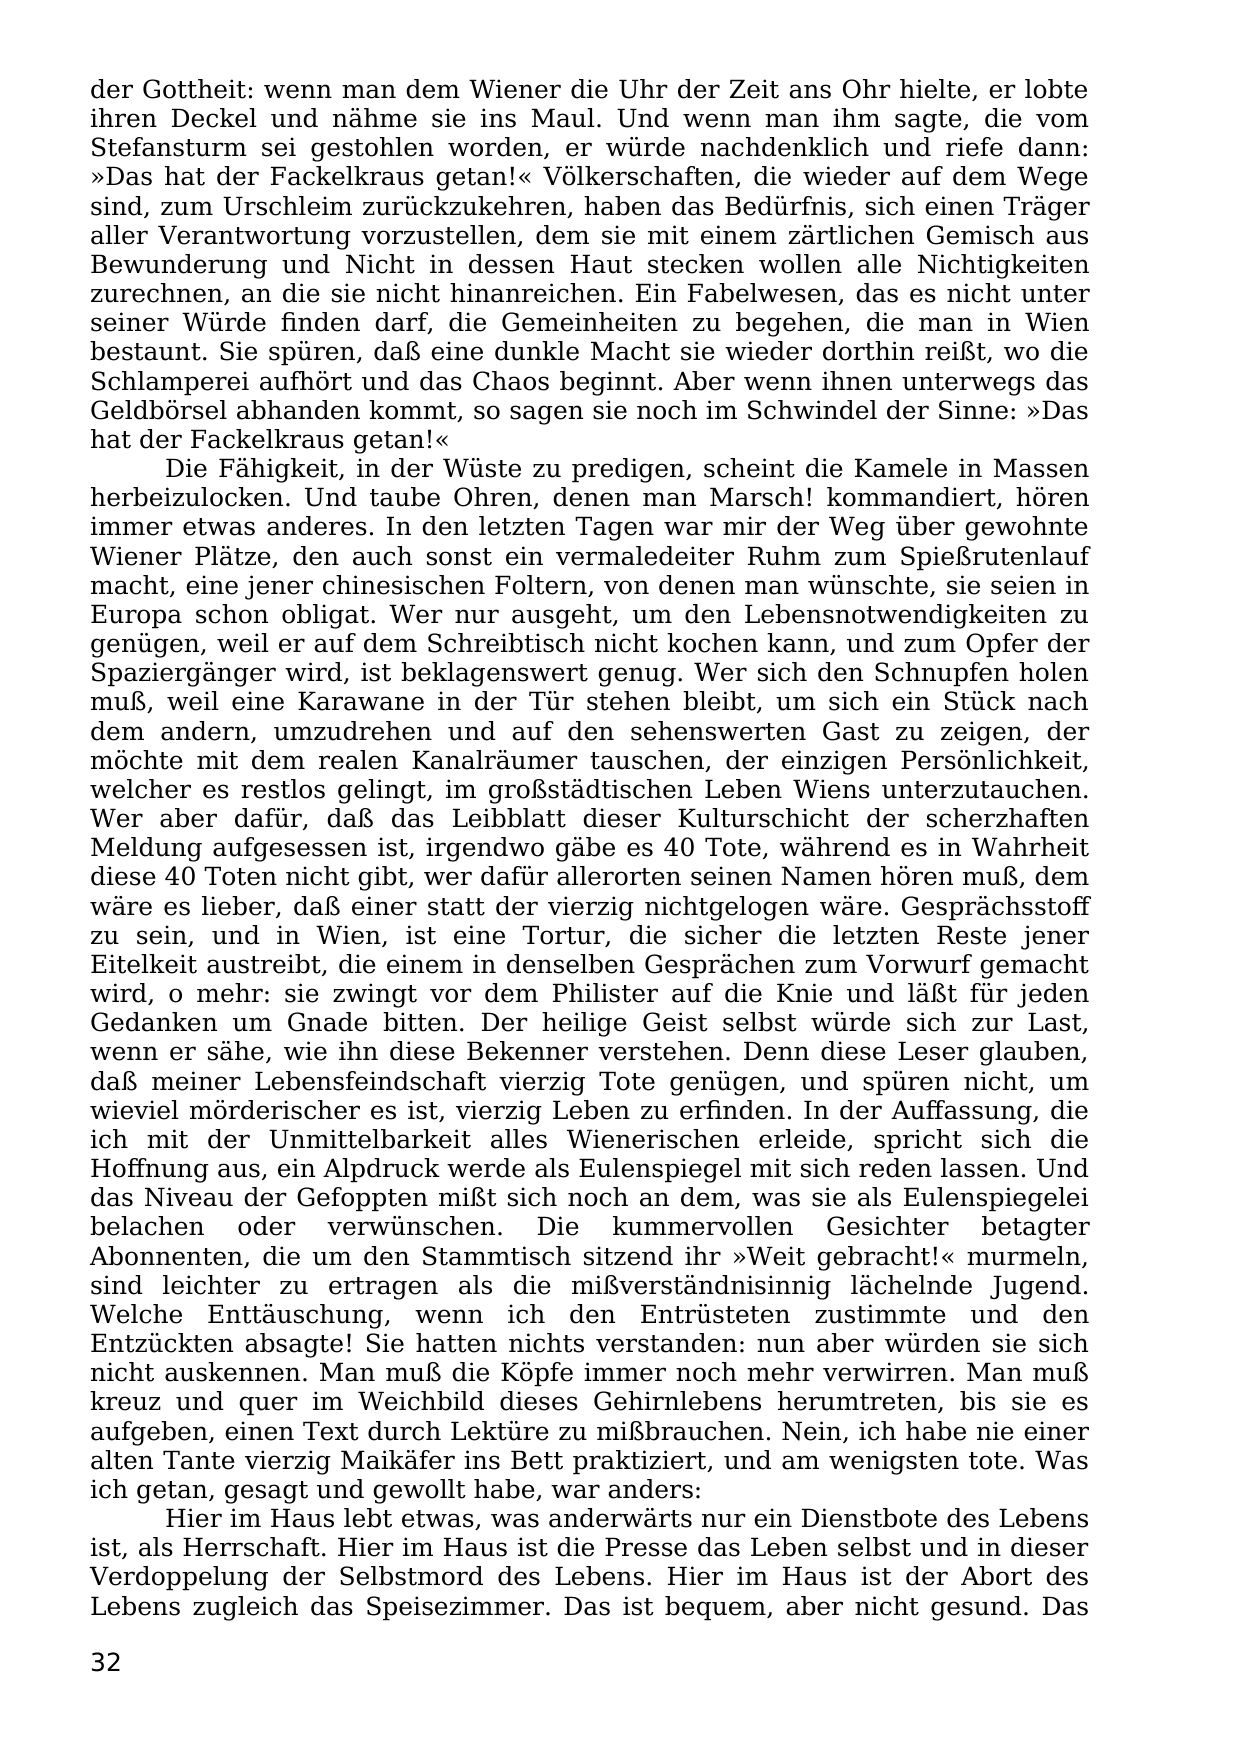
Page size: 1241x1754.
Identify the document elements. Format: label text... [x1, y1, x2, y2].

text Die Fähigkeit, in der Wüste zu predigen, scheint die Kamele in Massen herbeizulocken. Und taube Ohren, denen man Marsch! kommandiert, hören immer etwas anderes. In den letzten Tagen war mir der Weg über gewohnte Wiener Plätze, den auch sonst ein vermaledeiter Ruhm zum Spießrutenlauf macht, eine jener chinesischen Foltern, von denen man wünschte, sie seien in Europa schon obligat. Wer nur ausgeht, um den Lebensnotwendigkeiten zu genügen, weil er auf dem Schreibtisch nicht kochen kann, und zum Opfer der Spaziergänger wird, ist beklagenswert genug. Wer sich den Schnupfen holen muß, weil eine Karawane in der Tür stehen bleibt, um sich ein Stück nach dem andern, umzudrehen und auf den sehenswerten Gast zu zeigen, der möchte mit dem realen Kanalräumer tauschen, der einzigen Persönlichkeit, welcher es restlos gelingt, im großstädtischen Leben Wiens unterzutauchen. Wer aber dafür, daß das Leibblatt dieser Kulturschicht der scherzhaften Meldung aufgesessen ist, irgendwo gäbe es 40 Tote, während es in Wahrheit diese 40 Toten nicht gibt, wer dafür allerorten seinen Namen hören muß, dem wäre es lieber, daß einer statt der vierzig nichtgelogen wäre. Gesprächsstoff zu sein, und in Wien, ist eine Tortur, die sicher die letzten Reste jener Eitelkeit austreibt, die einem in denselben Gesprächen zum Vorwurf gemacht wird, o mehr: sie zwingt vor dem Philister auf die Knie und läßt für jeden Gedanken um Gnade bitten. Der heilige Geist selbst würde sich zur Last, wenn er sähe, wie ihn diese Bekenner verstehen. Denn diese Leser glauben, daß meiner Lebensfeindschaft vierzig Tote genügen, und spüren nicht, um wieviel mörderischer es ist, vierzig Leben zu erfinden. In der Auffassung, die ich mit der Unmittelbarkeit alles Wienerischen erleide, spricht sich die Hoffnung aus, ein Alpdruck werde als Eulenspiegel mit sich reden lassen. Und das Niveau der Gefoppten mißt sich noch an dem, was sie als Eulenspiegelei belachen oder verwünschen. Die kummervollen Gesichter betagter Abonnenten, die um den Stammtisch sitzend ihr »Weit gebracht!« murmeln, sind leichter zu ertragen als die mißverständnisinnig lächelnde Jugend. Welche Enttäuschung, wenn ich den Entrüsteten zustimmte und den Entzückten absagte! Sie hatten nichts verstanden: nun aber würden sie sich nicht auskennen. Man muß die Köpfe immer noch mehr verwirren. Man muß kreuz und quer im Weichbild dieses Gehirnlebens herumtreten, bis sie es aufgeben, einen Text durch Lektüre zu mißbrauchen. Nein, ich habe nie einer alten Tante vierzig Maikäfer ins Bett praktiziert, und am wenigsten tote. Was ich getan, gesagt und gewollt habe, war anders: [90, 454, 1091, 1504]
text der Gottheit: wenn man dem Wiener die Uhr der Zeit ans Ohr hielte, er lobte ihren Deckel und nähme sie ins Maul. Und wenn man ihm sagte, die vom Stefansturm sei gestohlen worden, er würde nachdenklich und riefe dann: »Das hat der Fackelkraus getan!« Völkerschaften, die wieder auf dem Wege sind, zum Urschleim zurückzukehren, haben das Bedürfnis, sich einen Träger aller Verantwortung vorzustellen, dem sie mit einem zärtlichen Gemisch aus Bewunderung und Nicht in dessen Haut stecken wollen alle Nichtigkeiten zurechnen, an die sie nicht hinanreichen. Ein Fabelwesen, das es nicht unter seiner Würde finden darf, die Gemeinheiten zu begehen, die man in Wien bestaunt. Sie spüren, daß eine dunkle Macht sie wieder dorthin reißt, wo die Schlamperei aufhört und das Chaos beginnt. Aber wenn ihnen unterwegs das Geldbörsel abhanden kommt, so sagen sie noch im Schwindel der Sinne: »Das hat der Fackelkraus getan!« [90, 75, 1091, 454]
text Hier im Haus lebt etwas, was anderwärts nur ein Dienstbote des Lebens ist, als Herrschaft. Hier im Haus ist die Presse das Leben selbst und in dieser Verdoppelung der Selbstmord des Lebens. Hier im Haus ist der Abort des Lebens zugleich das Speisezimmer. Das ist bequem, aber nicht gesund. Das [90, 1504, 1091, 1621]
